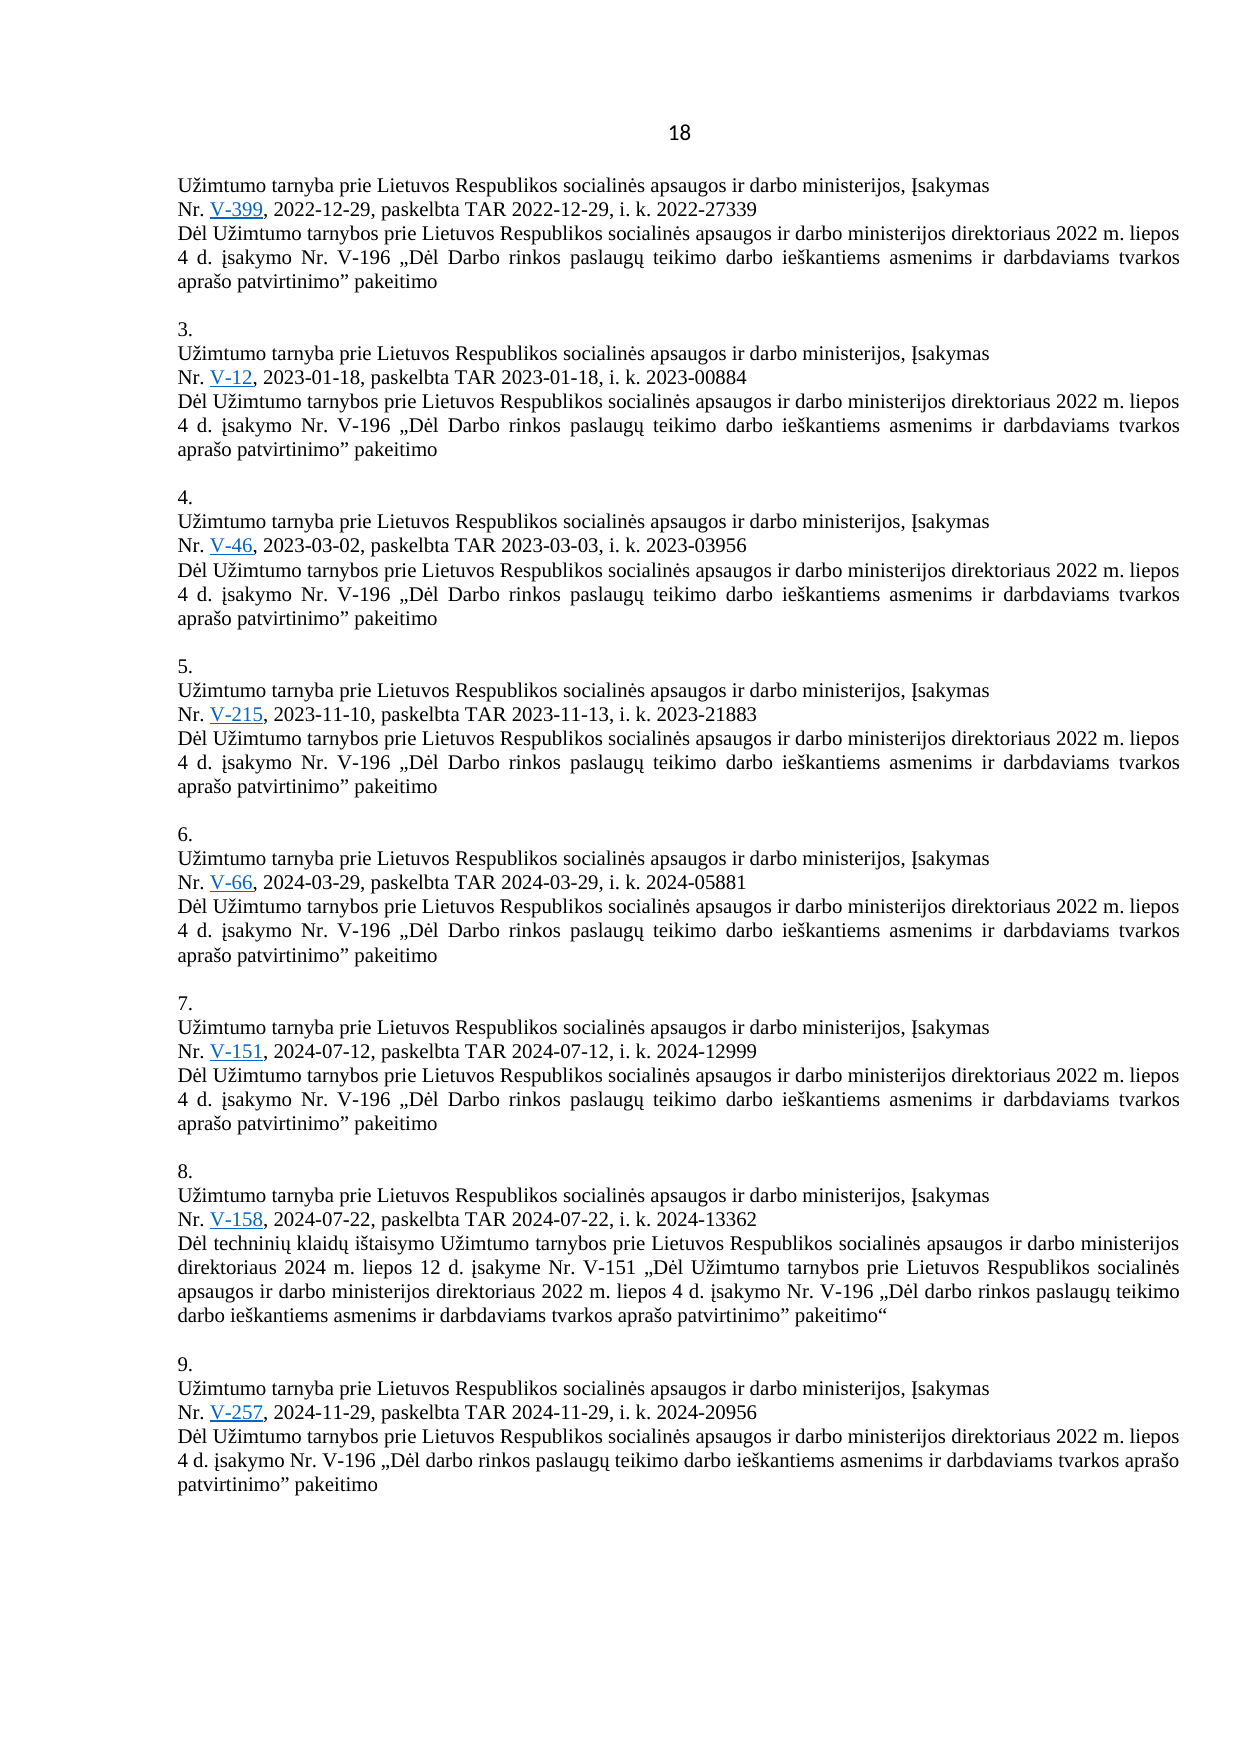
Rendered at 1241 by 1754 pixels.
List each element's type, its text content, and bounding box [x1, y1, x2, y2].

text Užimtumo tarnyba prie Lietuvos Respublikos socialinės apsaugos ir darbo ministerijos, Įsakymas [177, 1015, 1181, 1039]
text Nr. V-215, 2023-11-10, paskelbta TAR 2023-11-13, i. k. 2023-21883 [177, 702, 1181, 726]
text 6. [177, 822, 1181, 846]
text Nr. V-46, 2023-03-02, paskelbta TAR 2023-03-03, i. k. 2023-03956 [177, 533, 1181, 557]
text Nr. V-66, 2024-03-29, paskelbta TAR 2024-03-29, i. k. 2024-05881 [177, 870, 1181, 894]
text Užimtumo tarnyba prie Lietuvos Respublikos socialinės apsaugos ir darbo ministerijos, Įsakymas [177, 341, 1181, 365]
text Nr. V-399, 2022-12-29, paskelbta TAR 2022-12-29, i. k. 2022-27339 [177, 197, 1181, 221]
text Dėl techninių klaidų ištaisymo Užimtumo tarnybos prie Lietuvos Respublikos socialinės apsaugos ir darbo ministerijos direktoriaus 2024 m. liepos 12 d. įsakyme Nr. V-151 „Dėl Užimtumo tarnybos prie Lietuvos Respublikos socialinės apsaugos ir darbo ministerijos direktoriaus 2022 m. liepos 4 d. įsakymo Nr. V-196 „Dėl darbo rinkos paslaugų teikimo darbo ieškantiems asmenims ir darbdaviams tvarkos aprašo patvirtinimo” pakeitimo“ [177, 1231, 1181, 1327]
text Dėl Užimtumo tarnybos prie Lietuvos Respublikos socialinės apsaugos ir darbo ministerijos direktoriaus 2022 m. liepos 4 d. įsakymo Nr. V-196 „Dėl Darbo rinkos paslaugų teikimo darbo ieškantiems asmenims ir darbdaviams tvarkos aprašo patvirtinimo” pakeitimo [177, 1063, 1181, 1135]
text Užimtumo tarnyba prie Lietuvos Respublikos socialinės apsaugos ir darbo ministerijos, Įsakymas [177, 1376, 1181, 1400]
text Dėl Užimtumo tarnybos prie Lietuvos Respublikos socialinės apsaugos ir darbo ministerijos direktoriaus 2022 m. liepos 4 d. įsakymo Nr. V-196 „Dėl darbo rinkos paslaugų teikimo darbo ieškantiems asmenims ir darbdaviams tvarkos aprašo patvirtinimo” pakeitimo [177, 1424, 1181, 1496]
text Užimtumo tarnyba prie Lietuvos Respublikos socialinės apsaugos ir darbo ministerijos, Įsakymas [177, 846, 1181, 870]
text Dėl Užimtumo tarnybos prie Lietuvos Respublikos socialinės apsaugos ir darbo ministerijos direktoriaus 2022 m. liepos 4 d. įsakymo Nr. V-196 „Dėl Darbo rinkos paslaugų teikimo darbo ieškantiems asmenims ir darbdaviams tvarkos aprašo patvirtinimo” pakeitimo [177, 894, 1181, 967]
text 9. [177, 1352, 1181, 1376]
text Nr. V-158, 2024-07-22, paskelbta TAR 2024-07-22, i. k. 2024-13362 [177, 1207, 1181, 1231]
text Užimtumo tarnyba prie Lietuvos Respublikos socialinės apsaugos ir darbo ministerijos, Įsakymas [177, 678, 1181, 702]
text 3. [177, 317, 1181, 341]
text Užimtumo tarnyba prie Lietuvos Respublikos socialinės apsaugos ir darbo ministerijos, Įsakymas [177, 1183, 1181, 1207]
text Nr. V-257, 2024-11-29, paskelbta TAR 2024-11-29, i. k. 2024-20956 [177, 1400, 1181, 1424]
text 5. [177, 654, 1181, 678]
text Dėl Užimtumo tarnybos prie Lietuvos Respublikos socialinės apsaugos ir darbo ministerijos direktoriaus 2022 m. liepos 4 d. įsakymo Nr. V-196 „Dėl Darbo rinkos paslaugų teikimo darbo ieškantiems asmenims ir darbdaviams tvarkos aprašo patvirtinimo” pakeitimo [177, 726, 1181, 798]
text Užimtumo tarnyba prie Lietuvos Respublikos socialinės apsaugos ir darbo ministerijos, Įsakymas [177, 172, 1181, 197]
text Nr. V-12, 2023-01-18, paskelbta TAR 2023-01-18, i. k. 2023-00884 [177, 365, 1181, 389]
text Nr. V-151, 2024-07-12, paskelbta TAR 2024-07-12, i. k. 2024-12999 [177, 1039, 1181, 1063]
text Dėl Užimtumo tarnybos prie Lietuvos Respublikos socialinės apsaugos ir darbo ministerijos direktoriaus 2022 m. liepos 4 d. įsakymo Nr. V-196 „Dėl Darbo rinkos paslaugų teikimo darbo ieškantiems asmenims ir darbdaviams tvarkos aprašo patvirtinimo” pakeitimo [177, 557, 1181, 630]
text 8. [177, 1159, 1181, 1183]
text Dėl Užimtumo tarnybos prie Lietuvos Respublikos socialinės apsaugos ir darbo ministerijos direktoriaus 2022 m. liepos 4 d. įsakymo Nr. V-196 „Dėl Darbo rinkos paslaugų teikimo darbo ieškantiems asmenims ir darbdaviams tvarkos aprašo patvirtinimo” pakeitimo [177, 389, 1181, 461]
text Užimtumo tarnyba prie Lietuvos Respublikos socialinės apsaugos ir darbo ministerijos, Įsakymas [177, 509, 1181, 533]
text Dėl Užimtumo tarnybos prie Lietuvos Respublikos socialinės apsaugos ir darbo ministerijos direktoriaus 2022 m. liepos 4 d. įsakymo Nr. V-196 „Dėl Darbo rinkos paslaugų teikimo darbo ieškantiems asmenims ir darbdaviams tvarkos aprašo patvirtinimo” pakeitimo [177, 221, 1181, 293]
text 4. [177, 485, 1181, 509]
text 7. [177, 991, 1181, 1015]
